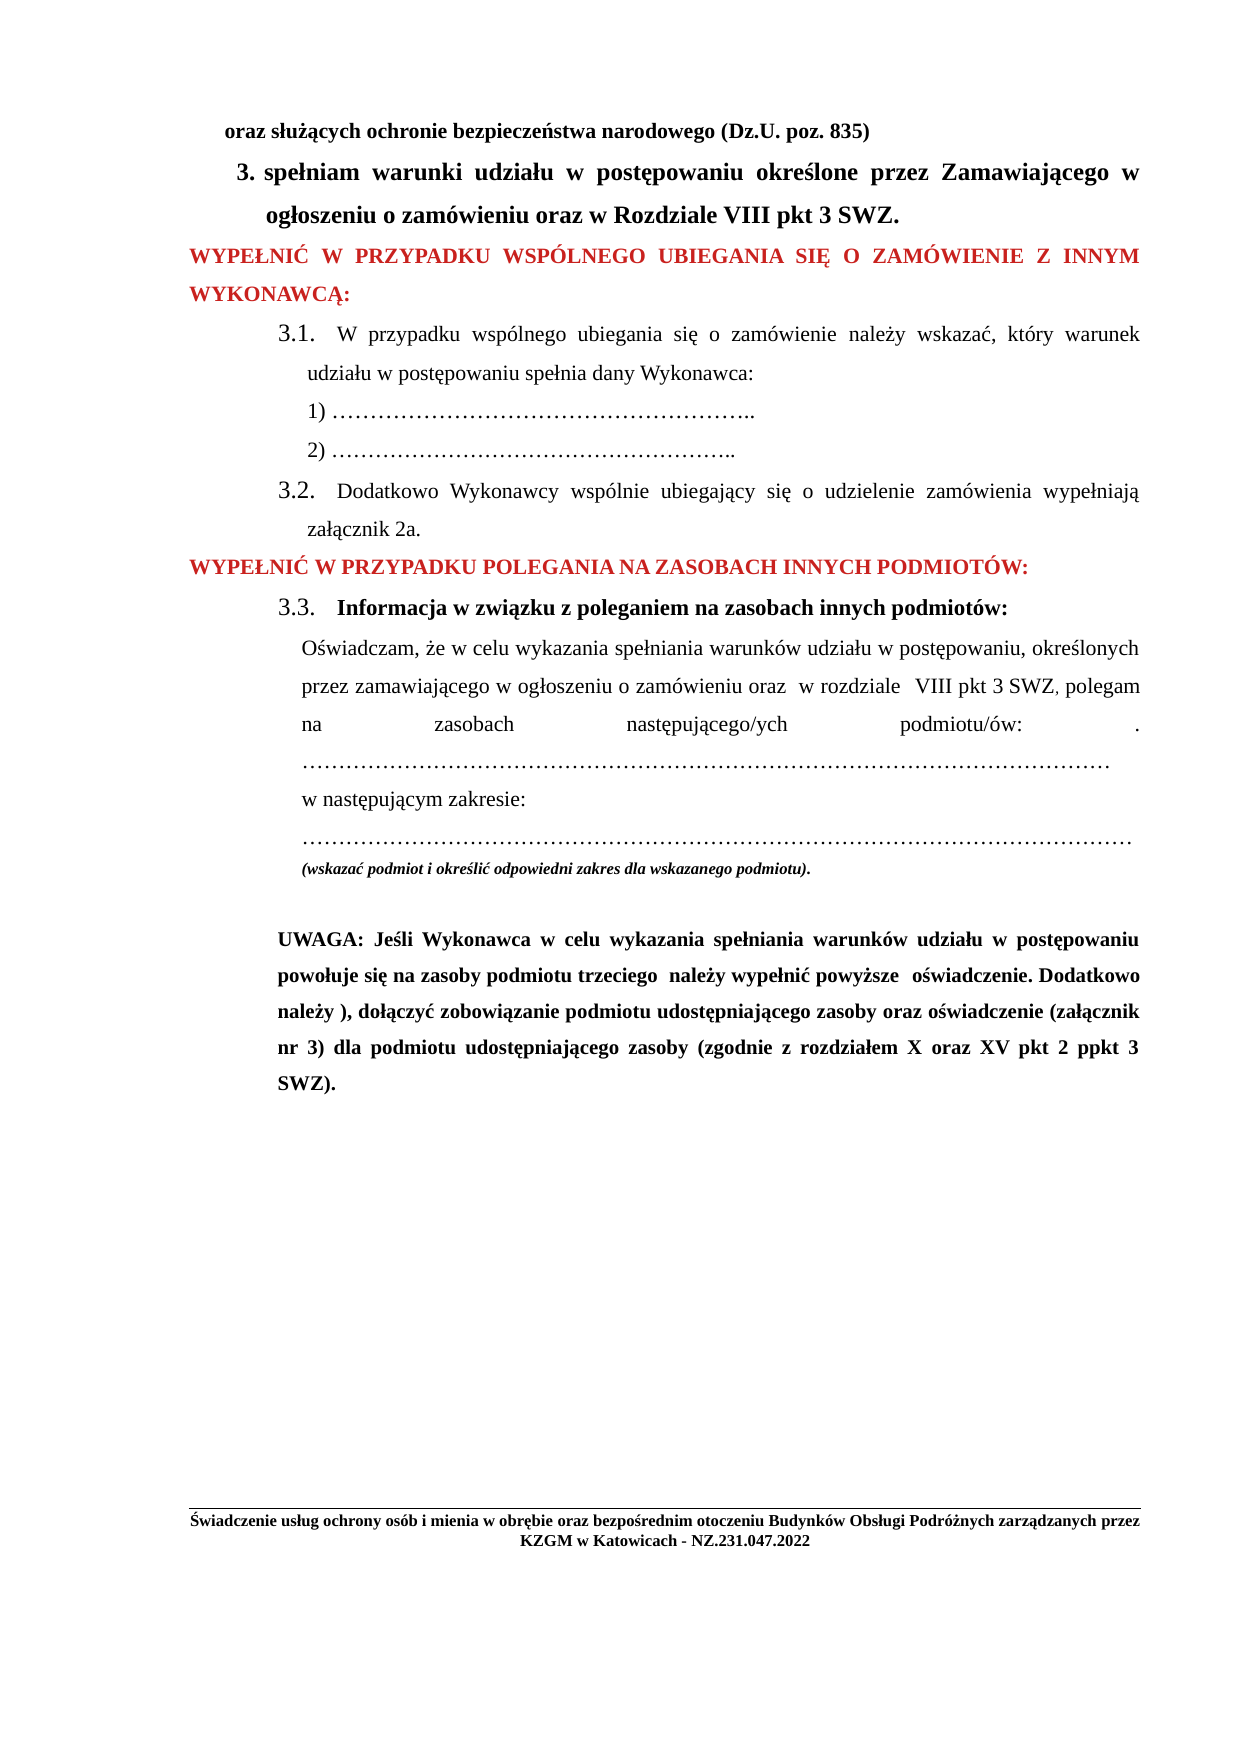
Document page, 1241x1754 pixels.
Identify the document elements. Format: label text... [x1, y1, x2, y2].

list ……………………………………………………………………………………………………(wskazać podmiot i określić odpowiedni zakres dla wskazanego podmiotu). [264, 824, 1141, 878]
list w następującym zakresie: [264, 786, 1141, 811]
list WYPEŁNIĆ W PRZYPADKU WSPÓLNEGO UBIEGANIA SIĘ O ZAMÓWIENIE Z INNYM WYKONAWCĄ: [189, 243, 1141, 306]
list spełniam warunki udziału w postępowaniu określone przez Zamawiającego w ogłoszeniu o zamówieniu oraz w Rozdziale VIII pkt 3 SWZ. [230, 157, 1141, 228]
list 2) ……………………………………………….. [272, 437, 1141, 462]
list Oświadczam, że w celu wykazania spełniania warunków udziału w postępowaniu, określonych przez zamawiającego w ogłoszeniu o zamówieniu oraz w rozdziale VIII pkt 3 SWZ, polegam na zasobach następującego/ych podmiotu/ów: .………………………………………………………………………………………………… [264, 635, 1141, 774]
list 1) ……………………………………………….. [272, 398, 1141, 424]
list Informacja w związku z poleganiem na zasobach innych podmiotów: [272, 592, 1141, 621]
text oraz służących ochronie bezpieczeństwa narodowego (Dz.U. poz. 835) [189, 118, 1141, 143]
list WYPEŁNIĆ W PRZYPADKU POLEGANIA NA ZASOBACH INNYCH PODMIOTÓW: [189, 554, 1141, 579]
list Dodatkowo Wykonawcy wspólnie ubiegający się o udzielenie zamówienia wypełniają załącznik 2a. [272, 475, 1141, 541]
list W przypadku wspólnego ubiegania się o zamówienie należy wskazać, który warunek udziału w postępowaniu spełnia dany Wykonawca: [272, 318, 1141, 385]
list UWAGA: Jeśli Wykonawca w celu wykazania spełniania warunków udziału w postępowaniu powołuje się na zasoby podmiotu trzeciego należy wypełnić powyższe oświadczenie. Dodatkowo należy ), dołączyć zobowiązanie podmiotu udostępniającego zasoby oraz oświadczenie (załącznik nr 3) dla podmiotu udostępniającego zasoby (zgodnie z rozdziałem X oraz XV pkt 2 ppkt 3 SWZ). [277, 927, 1141, 1095]
